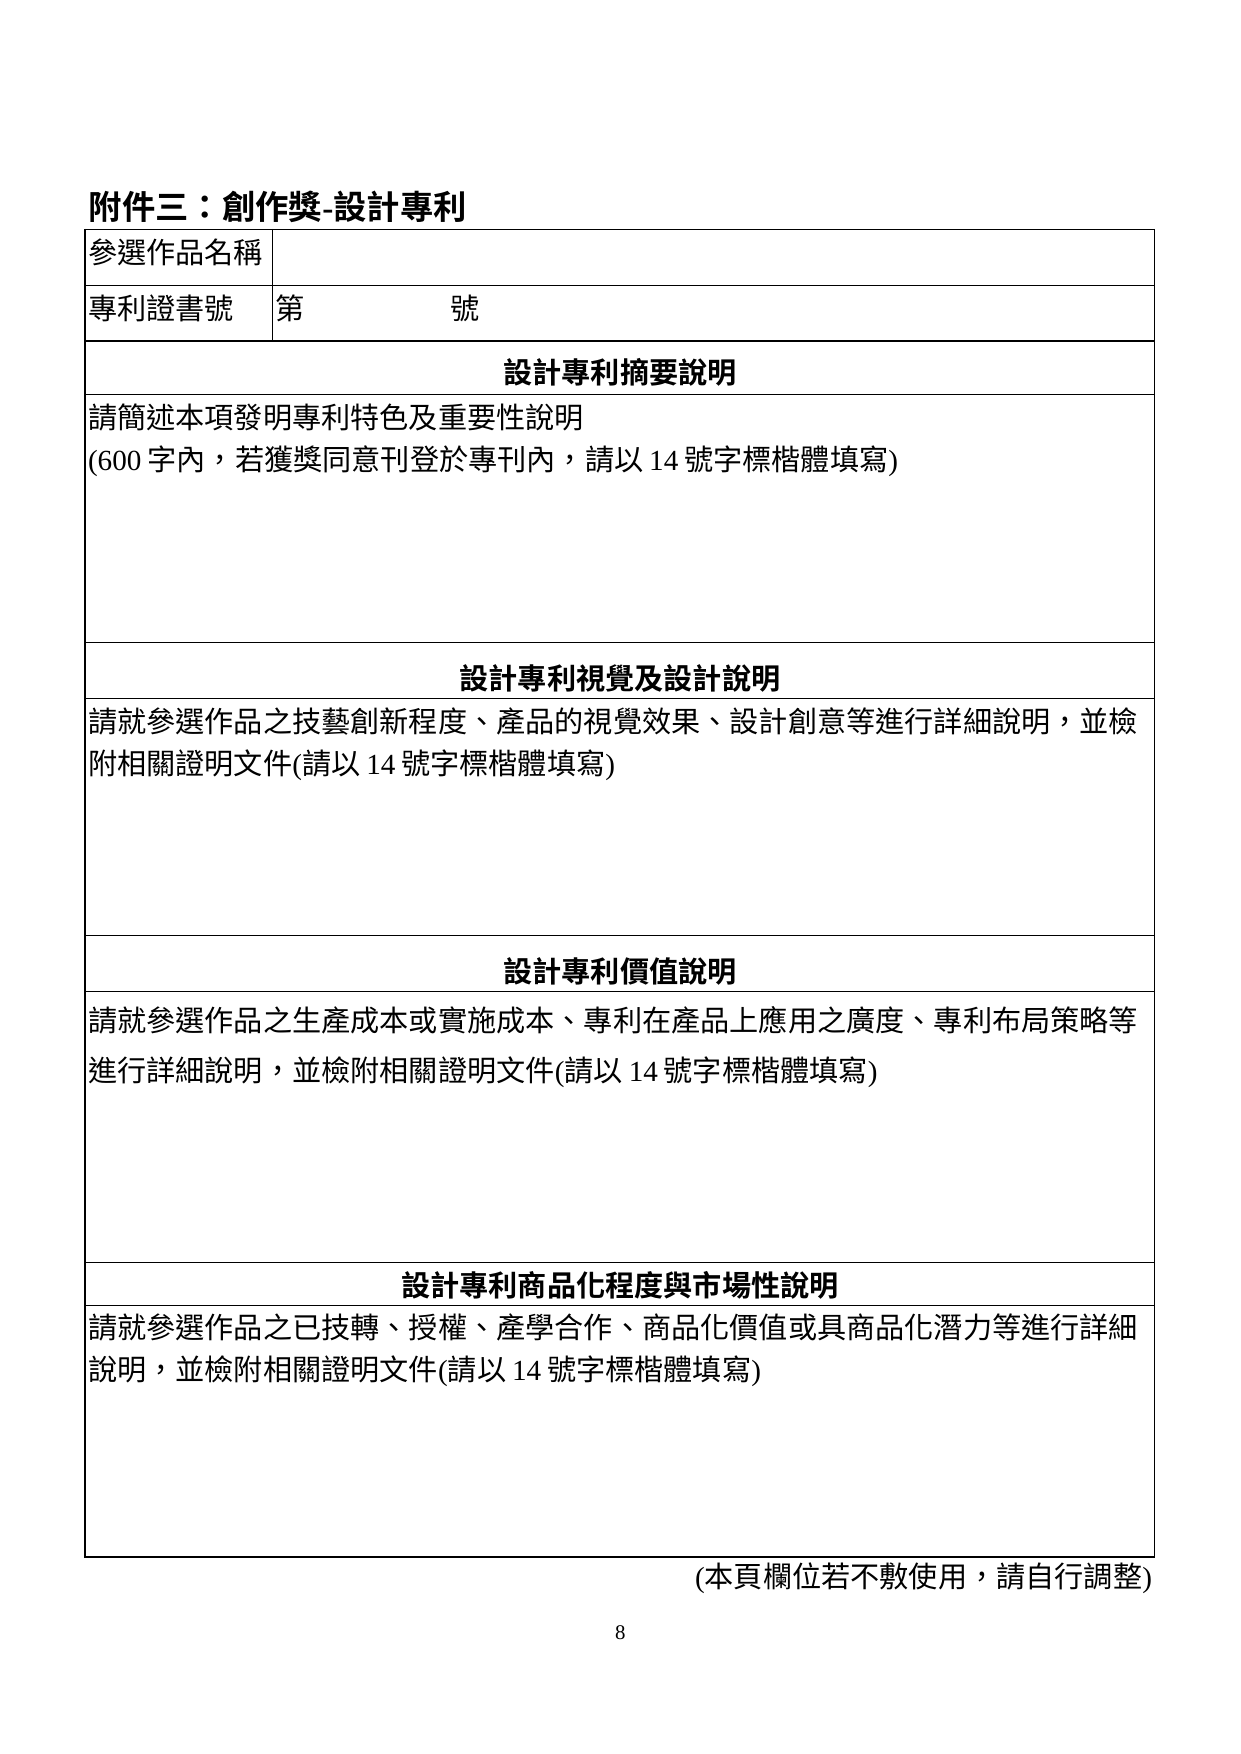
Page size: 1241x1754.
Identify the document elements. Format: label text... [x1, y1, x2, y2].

text 附件三：創作獎-設計專利 [89, 181, 1152, 229]
table_header 參選作品名稱 [86, 230, 272, 284]
table_cell 專利證書號 [86, 286, 272, 340]
table_cell 請就參選作品之技藝創新程度、產品的視覺效果、設計創意等進行詳細說明，並檢附相關證明文件(請以14號字標楷體填寫) [86, 699, 1154, 935]
table_cell 請就參選作品之已技轉、授權、產學合作、商品化價值或具商品化潛力等進行詳細說明，並檢附相關證明文件(請以14號字標楷體填寫) [86, 1306, 1154, 1556]
table_cell 請就參選作品之生產成本或實施成本、專利在產品上應用之廣度、專利布局策略等進行詳細說明，並檢附相關證明文件(請以14號字標楷體填寫) [86, 992, 1154, 1262]
table_cell 設計專利視覺及設計說明 [86, 643, 1154, 697]
table_cell 第 號 [273, 286, 1154, 340]
table_cell 請簡述本項發明專利特色及重要性說明 (600字內，若獲獎同意刊登於專刊內，請以14號字標楷體填寫) [86, 395, 1154, 642]
text (本頁欄位若不敷使用，請自行調整) [51, 1557, 1152, 1595]
table_header [273, 230, 1154, 284]
table_cell 設計專利摘要說明 [86, 342, 1154, 394]
table_cell 設計專利價值說明 [86, 936, 1154, 991]
table_cell 設計專利商品化程度與市場性說明 [86, 1263, 1154, 1304]
